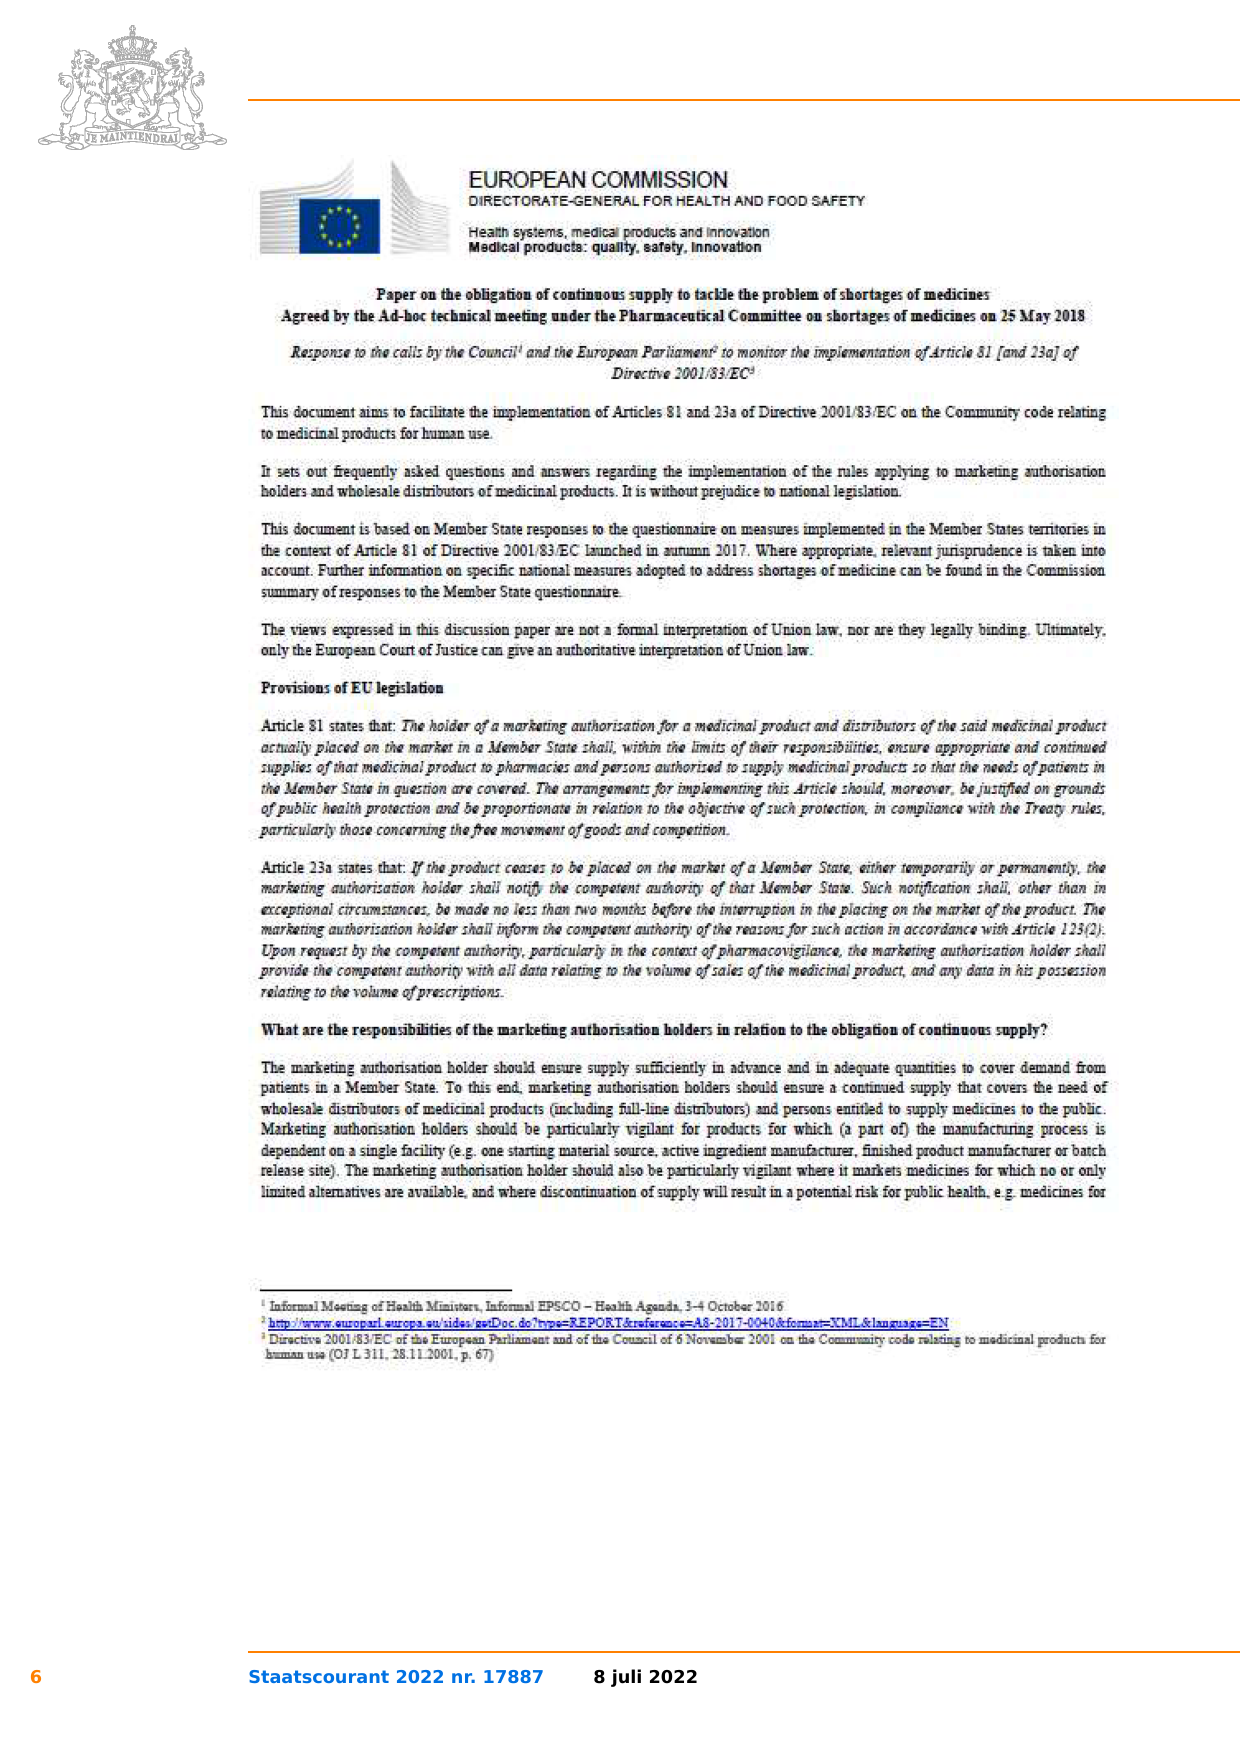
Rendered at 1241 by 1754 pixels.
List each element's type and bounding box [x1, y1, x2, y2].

picture [38, 25, 227, 150]
picture [248, 155, 1134, 1372]
